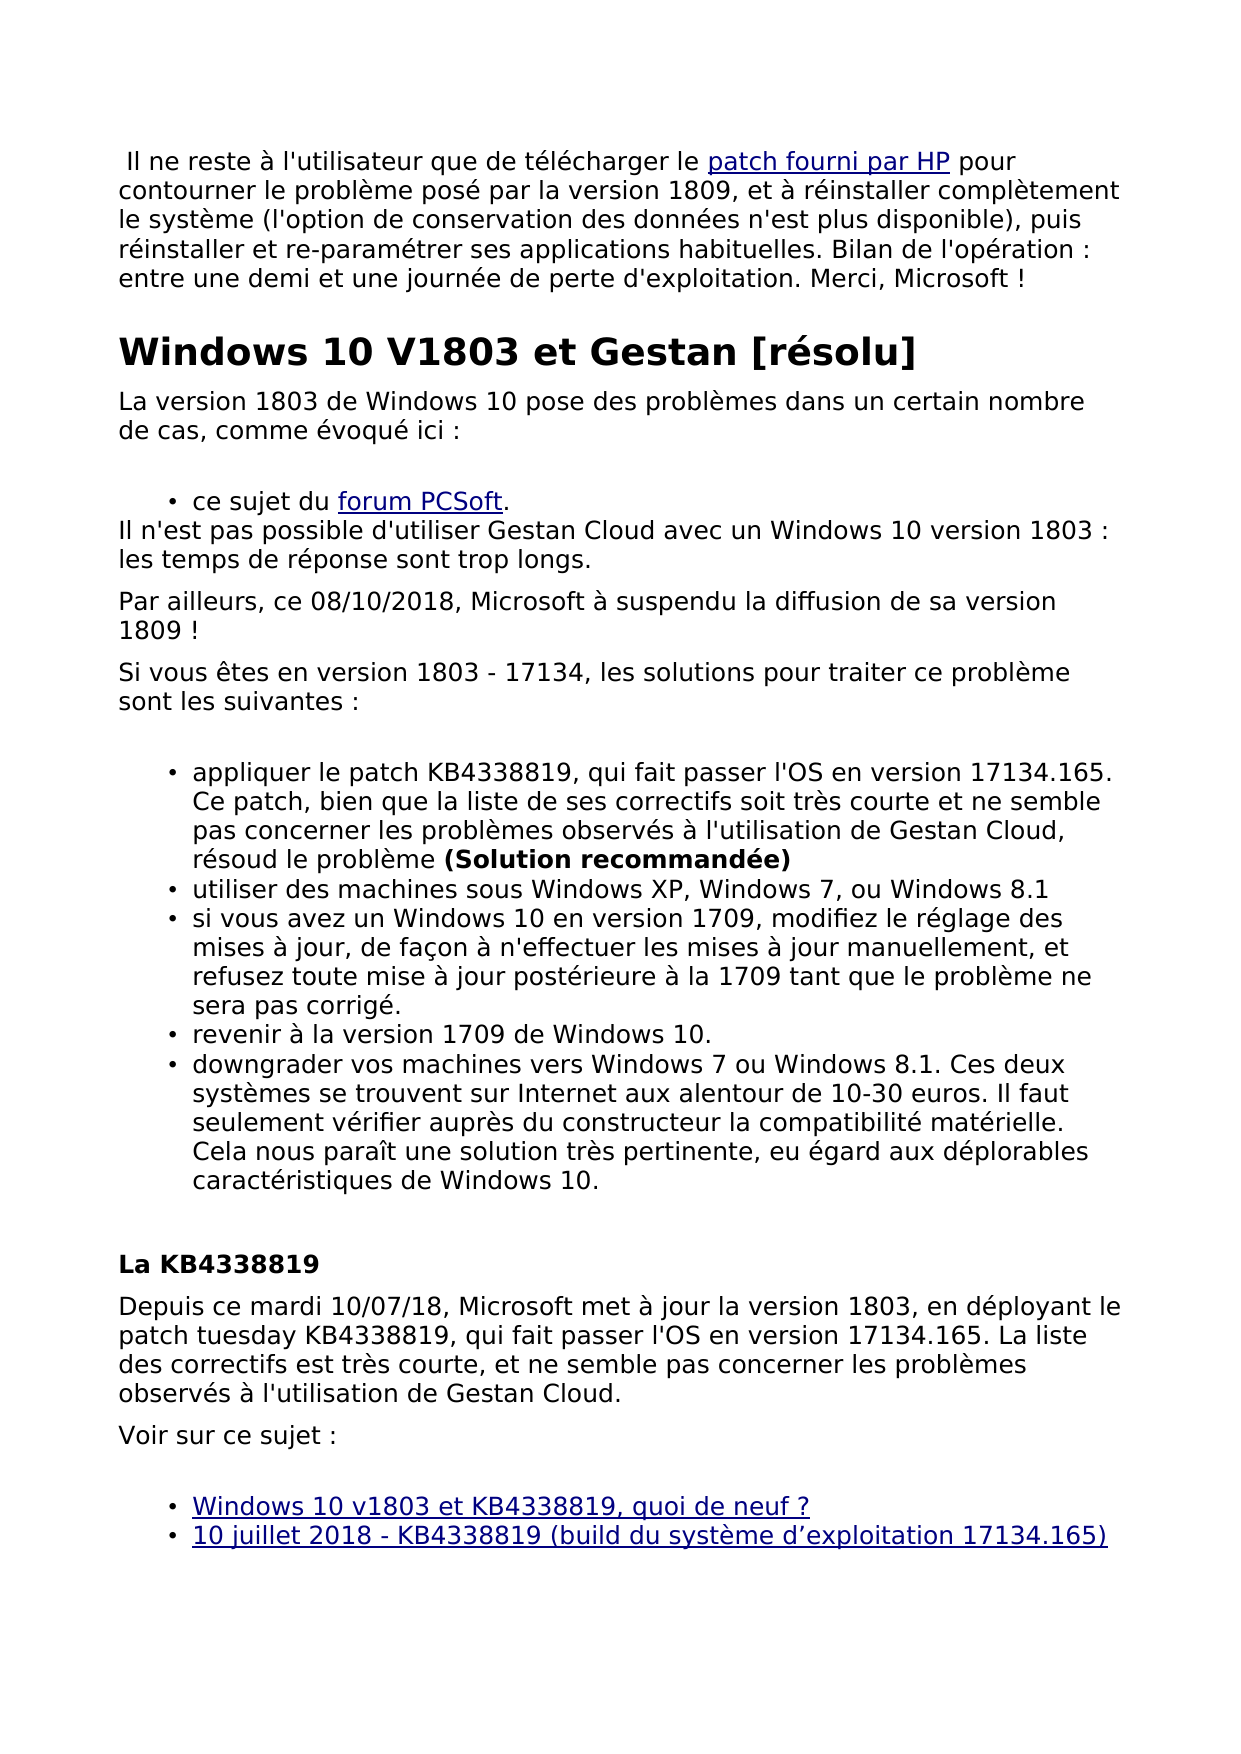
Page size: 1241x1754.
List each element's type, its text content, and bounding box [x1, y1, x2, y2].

list 10 juillet 2018 - KB4338819 (build du système d’exploitation 17134.165) [177, 1521, 1122, 1551]
list appliquer le patch KB4338819, qui fait passer l'OS en version 17134.165. Ce patch, bien que la liste de ses correctifs soit très courte et ne semble pas concerner les problèmes observés à l'utilisation de Gestan Cloud, résoud le problème (Solution recommandée) [177, 758, 1122, 875]
text Voir sur ce sujet : [118, 1421, 1122, 1450]
text La version 1803 de Windows 10 pose des problèmes dans un certain nombre de cas, comme évoqué ici : [118, 387, 1122, 445]
list revenir à la version 1709 de Windows 10. [177, 1021, 1122, 1050]
text Il ne reste à l'utilisateur que de télécharger le patch fourni par HP pour contourner le problème posé par la version 1809, et à réinstaller complètement le système (l'option de conservation des données n'est plus disponible), puis réinstaller et re-paramétrer ses applications habituelles. Bilan de l'opération : entre une demi et une journée de perte d'exploitation. Merci, Microsoft ! [118, 118, 1122, 293]
list Windows 10 v1803 et KB4338819, quoi de neuf ? [177, 1492, 1122, 1521]
list ce sujet du forum PCSoft. [177, 487, 1122, 516]
list utiliser des machines sous Windows XP, Windows 7, ou Windows 8.1 [177, 875, 1122, 904]
text Si vous êtes en version 1803 - 17134, les solutions pour traiter ce problème sont les suivantes : [118, 658, 1122, 716]
subtitle La KB4338819 [118, 1250, 1122, 1279]
text Depuis ce mardi 10/07/18, Microsoft met à jour la version 1803, en déployant le patch tuesday KB4338819, qui fait passer l'OS en version 17134.165. La liste des correctifs est très courte, et ne semble pas concerner les problèmes observés à l'utilisation de Gestan Cloud. [118, 1292, 1122, 1408]
text Par ailleurs, ce 08/10/2018, Microsoft à suspendu la diffusion de sa version 1809 ! [118, 587, 1122, 645]
subtitle Windows 10 V1803 et Gestan [résolu] [118, 331, 1122, 374]
text Il n'est pas possible d'utiliser Gestan Cloud avec un Windows 10 version 1803 : les temps de réponse sont trop longs. [118, 516, 1122, 574]
list downgrader vos machines vers Windows 7 ou Windows 8.1. Ces deux systèmes se trouvent sur Internet aux alentour de 10-30 euros. Il faut seulement vérifier auprès du constructeur la compatibilité matérielle. Cela nous paraît une solution très pertinente, eu égard aux déplorables caractéristiques de Windows 10. [177, 1050, 1122, 1196]
list si vous avez un Windows 10 en version 1709, modifiez le réglage des mises à jour, de façon à n'effectuer les mises à jour manuellement, et refusez toute mise à jour postérieure à la 1709 tant que le problème ne sera pas corrigé. [177, 904, 1122, 1021]
